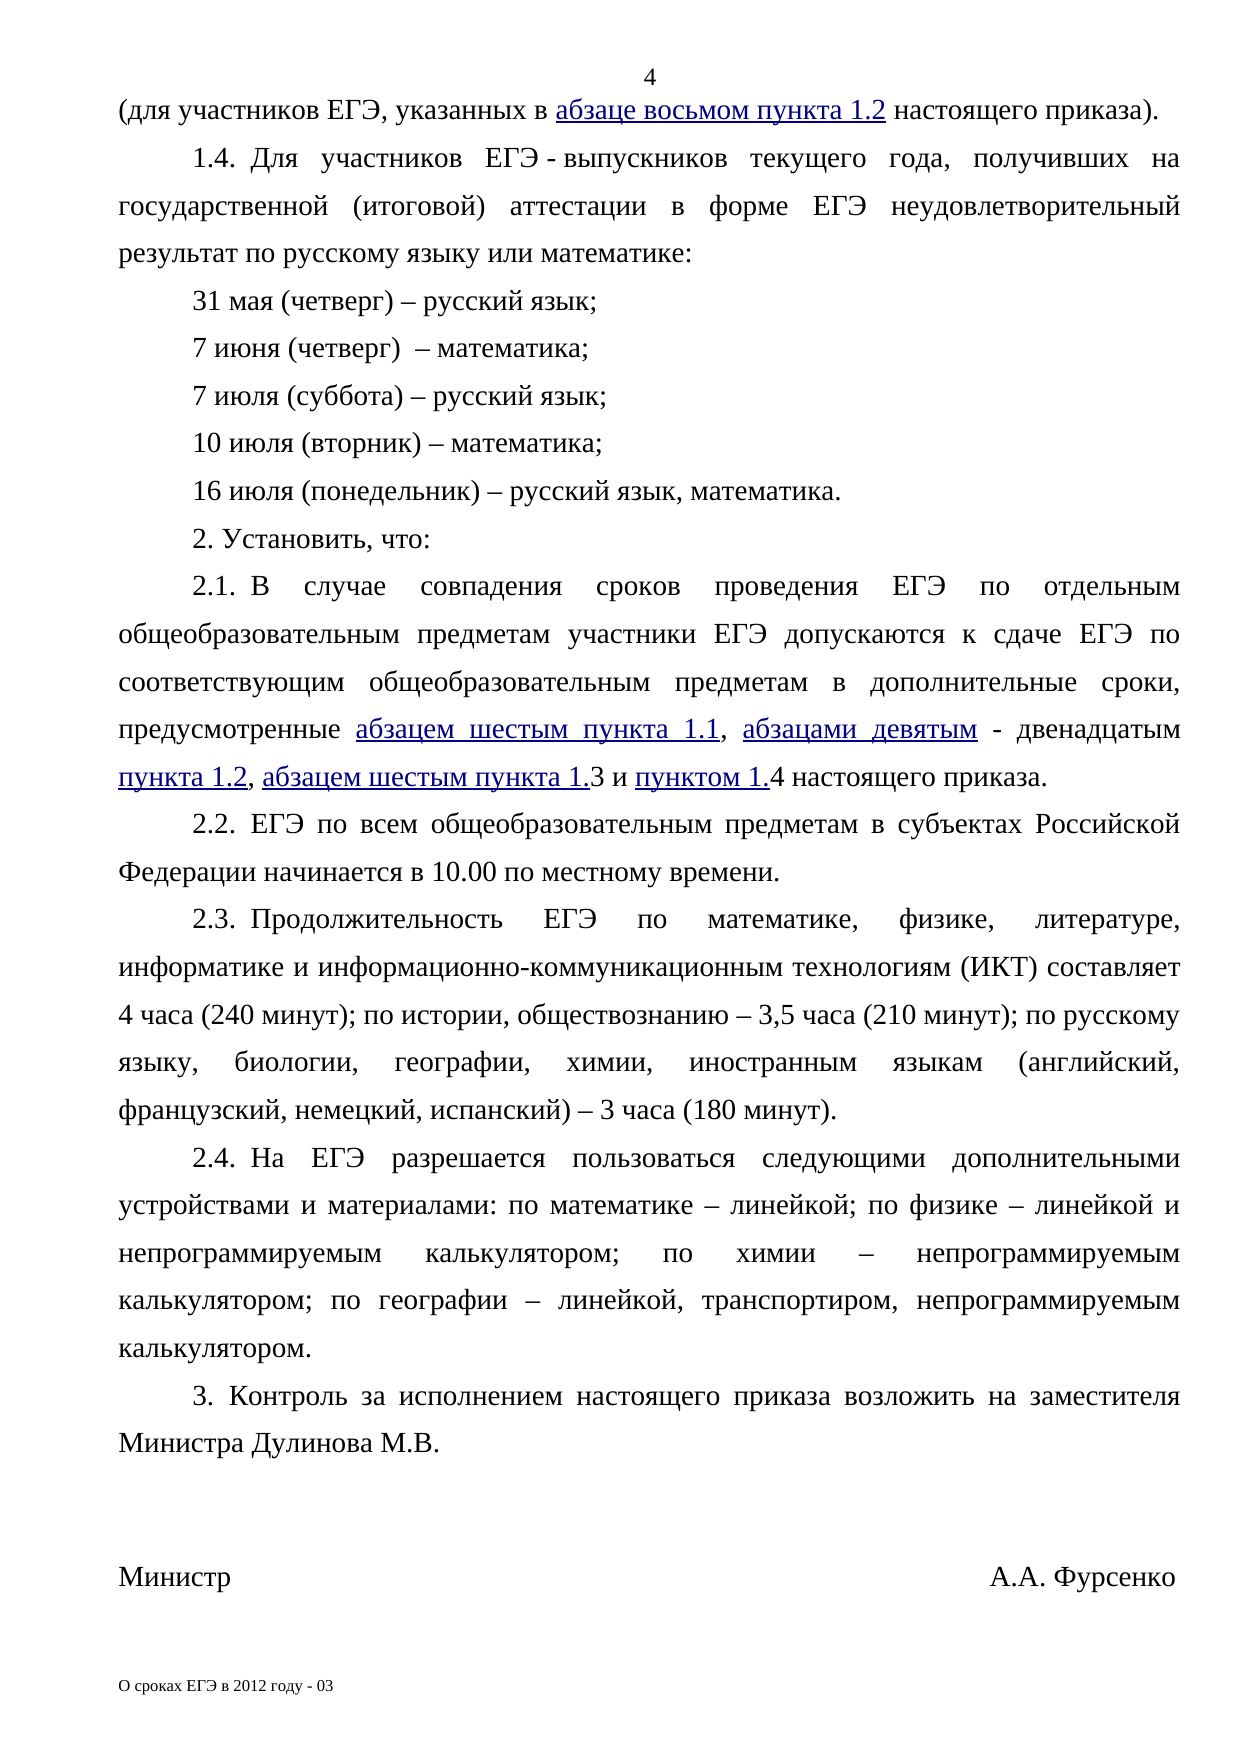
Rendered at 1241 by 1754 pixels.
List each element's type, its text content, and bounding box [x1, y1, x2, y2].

text 2.3. Продолжительность ЕГЭ по математике, физике, литературе, информатике и информационно-коммуникационным технологиям (ИКТ) составляет 4 часа (240 минут); по истории, обществознанию – 3,5 часа (210 минут); по русскому языку, биологии, географии, химии, иностранным языкам (английский, французский, немецкий, испанский) – 3 часа (180 минут). [118, 902, 1181, 1126]
text 10 июля (вторник) – математика; [118, 426, 1181, 459]
text 2.2. ЕГЭ по всем общеобразовательным предметам в субъектах Российской Федерации начинается в 10.00 по местному времени. [118, 806, 1181, 888]
text 2.4. На ЕГЭ разрешается пользоваться следующими дополнительными устройствами и материалами: по математике – линейкой; по физике – линейкой и непрограммируемым калькулятором; по химии – непрограммируемым калькулятором; по географии – линейкой, транспортиром, непрограммируемым калькулятором. [118, 1140, 1181, 1364]
text 2. Установить, что: [118, 521, 1181, 554]
text 7 июня (четверг) – математика; [118, 330, 1181, 364]
text 1.4. Для участников ЕГЭ - выпускников текущего года, получивших на государственной (итоговой) аттестации в форме ЕГЭ неудовлетворительный результат по русскому языку или математике: [118, 140, 1181, 269]
text 7 июля (суббота) – русский язык; [118, 378, 1181, 412]
text 16 июля (понедельник) – русский язык, математика. [118, 473, 1181, 507]
text 2.1. В случае совпадения сроков проведения ЕГЭ по отдельным общеобразовательным предметам участники ЕГЭ допускаются к сдаче ЕГЭ по соответствующим общеобразовательным предметам в дополнительные сроки, предусмотренные абзацем шестым пункта 1.1, абзацами девятым - двенадцатым пункта 1.2, абзацем шестым пункта 1.3 и пунктом 1.4 настоящего приказа. [118, 568, 1181, 792]
text 31 мая (четверг) – русский язык; [118, 283, 1181, 316]
text (для участников ЕГЭ, указанных в абзаце восьмом пункта 1.2 настоящего приказа). [118, 92, 1181, 126]
text 3. Контроль за исполнением настоящего приказа возложить на заместителя Министра Дулинова М.В. [118, 1378, 1181, 1459]
text Министр А.А. Фурсенко [118, 1559, 1181, 1593]
